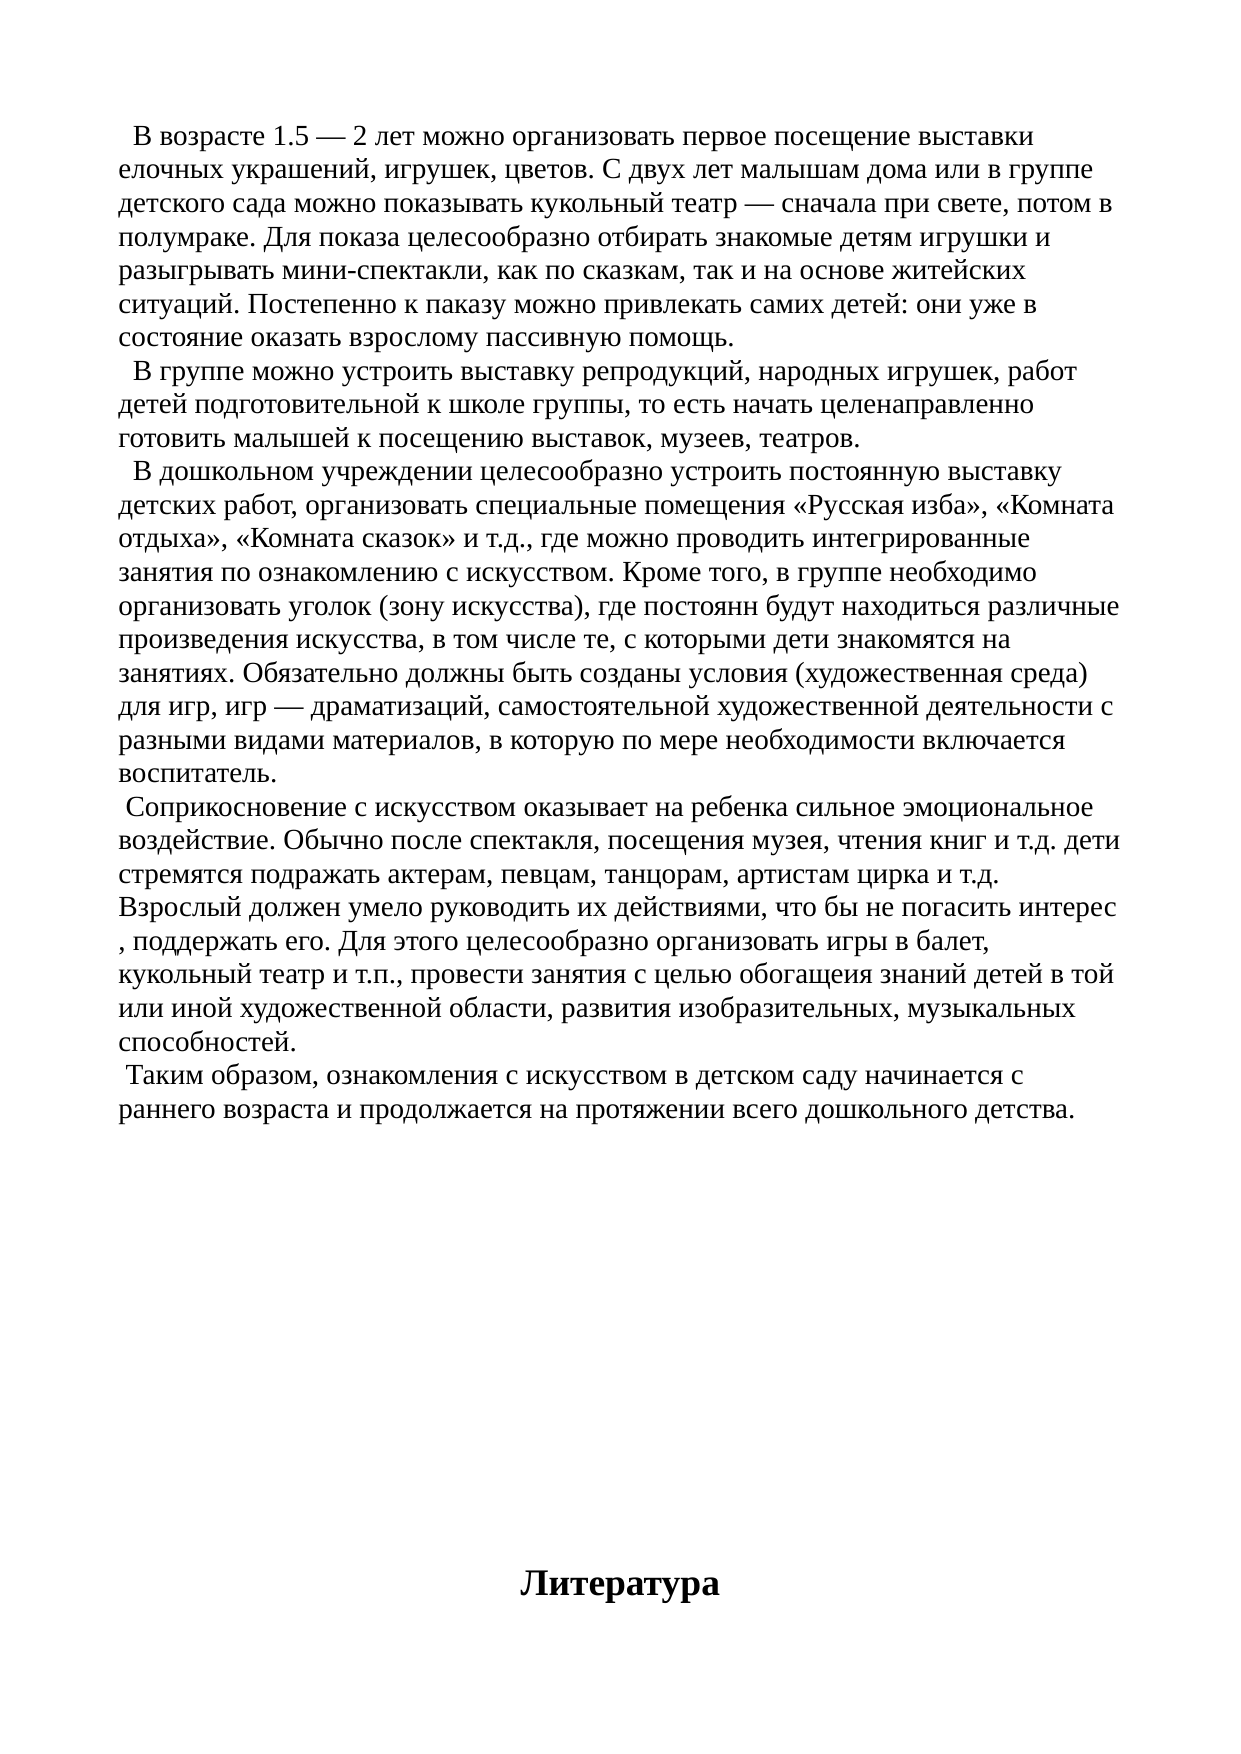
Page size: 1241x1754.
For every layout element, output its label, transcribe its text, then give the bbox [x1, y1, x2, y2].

text Соприкосновение с искусством оказывает на ребенка сильное эмоциональное воздействие. Обычно после спектакля, посещения музея, чтения книг и т.д. дети стремятся подражать актерам, певцам, танцорам, артистам цирка и т.д. Взрослый должен умело руководить их действиями, что бы не погасить интерес , поддержать его. Для этого целесообразно организовать игры в балет, кукольный театр и т.п., провести занятия с целью обогащеия знаний детей в той или иной художественной области, развития изобразительных, музыкальных способностей. [118, 789, 1122, 1057]
text Таким образом, ознакомления с искусством в детском саду начинается с раннего возраста и продолжается на протяжении всего дошкольного детства. [118, 1057, 1122, 1124]
text В возрасте 1.5 — 2 лет можно организовать первое посещение выставки елочных украшений, игрушек, цветов. С двух лет малышам дома или в группе детского сада можно показывать кукольный театр — сначала при свете, потом в полумраке. Для показа целесообразно отбирать знакомые детям игрушки и разыгрывать мини-спектакли, как по сказкам, так и на основе житейских ситуаций. Постепенно к паказу можно привлекать самих детей: они уже в состояние оказать взрослому пассивную помощь. [118, 118, 1122, 353]
text В дошкольном учреждении целесообразно устроить постоянную выставку детских работ, организовать специальные помещения «Русская изба», «Комната отдыха», «Комната сказок» и т.д., где можно проводить интегрированные занятия по ознакомлению с искусством. Кроме того, в группе необходимо организовать уголок (зону искусства), где постоянн будут находиться различные произведения искусства, в том числе те, с которыми дети знакомятся на занятиях. Обязательно должны быть созданы условия (художественная среда) для игр, игр — драматизаций, самостоятельной художественной деятельности с разными видами материалов, в которую по мере необходимости включается воспитатель. [118, 453, 1122, 789]
text В группе можно устроить выставку репродукций, народных игрушек, работ детей подготовительной к школе группы, то есть начать целенаправленно готовить малышей к посещению выставок, музеев, театров. [118, 353, 1122, 453]
text Литература [118, 1560, 1122, 1603]
